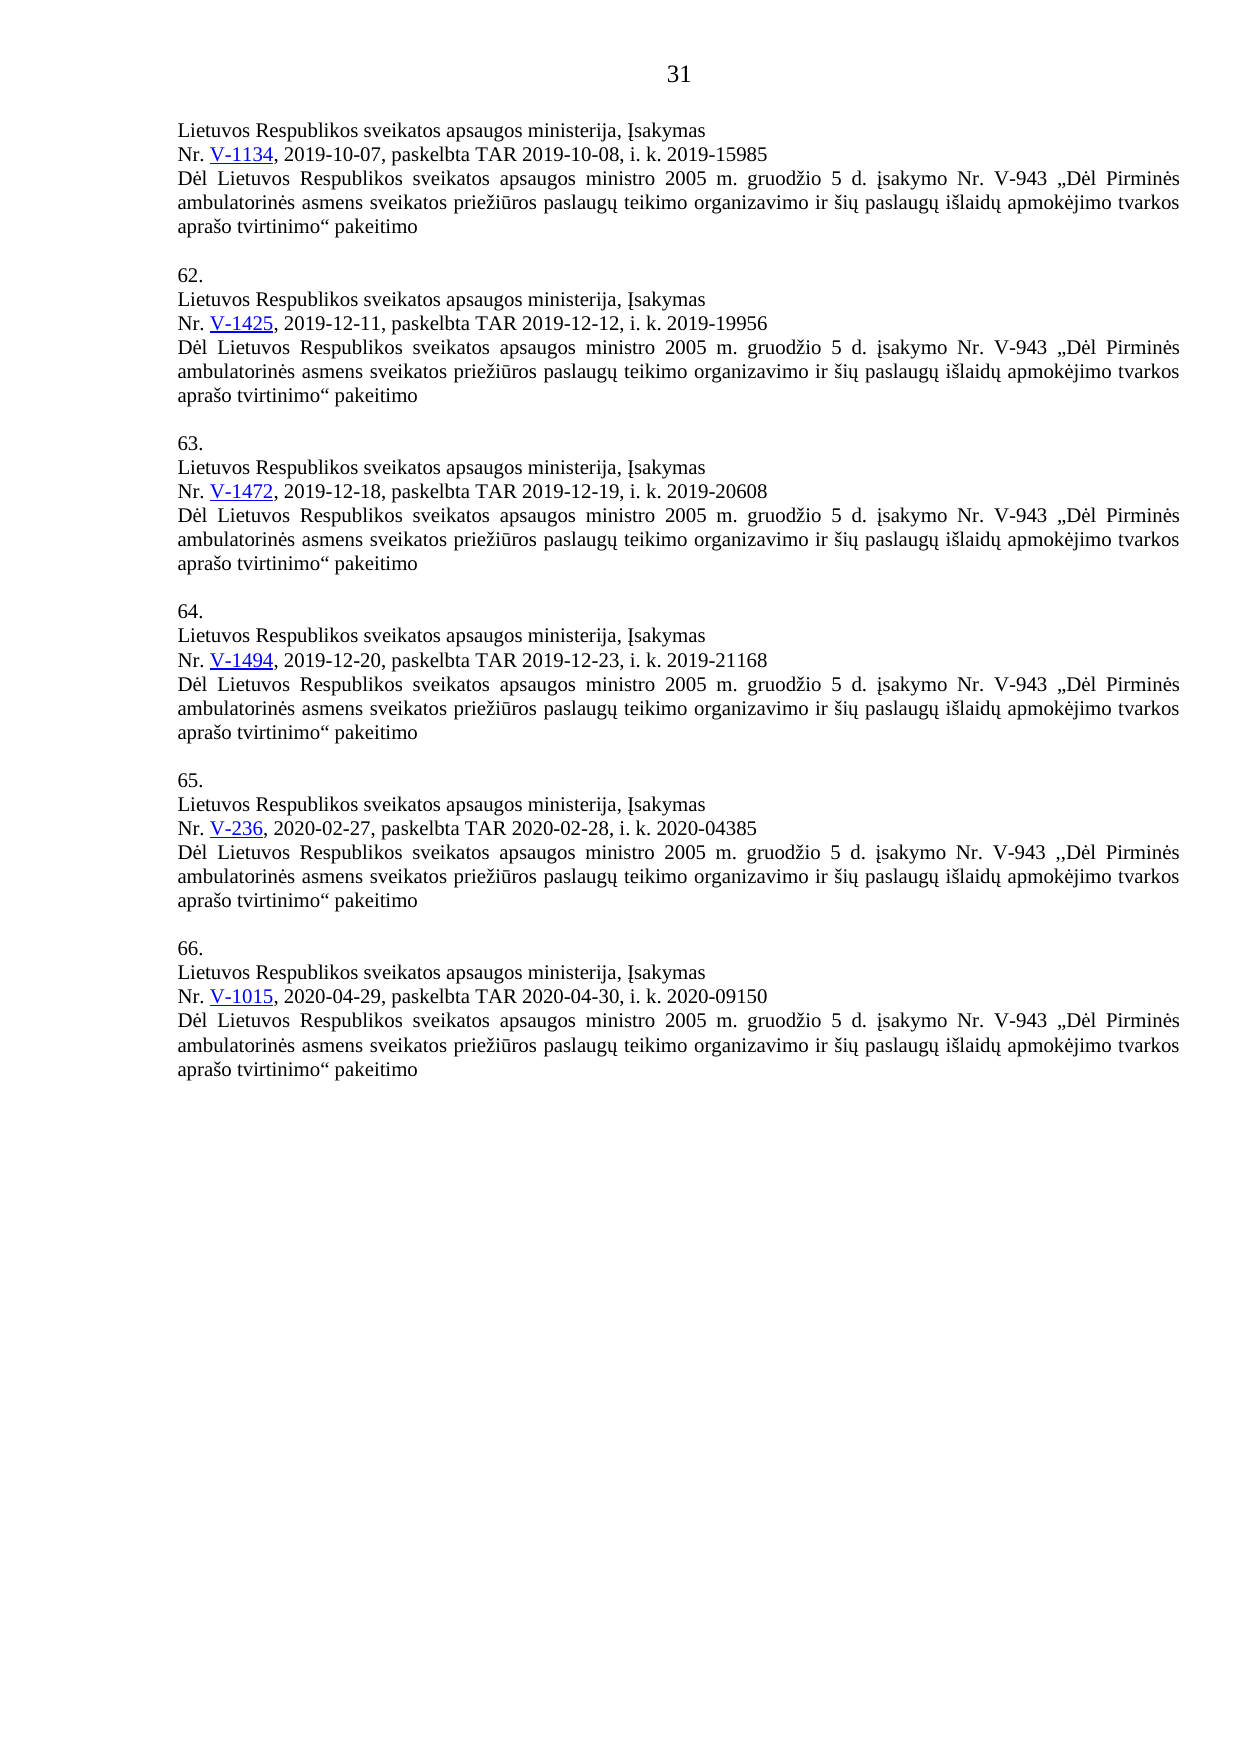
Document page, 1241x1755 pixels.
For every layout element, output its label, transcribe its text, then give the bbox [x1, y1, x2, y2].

text Dėl Lietuvos Respublikos sveikatos apsaugos ministro 2005 m. gruodžio 5 d. įsakymo Nr. V-943 ,,Dėl Pirminės ambulatorinės asmens sveikatos priežiūros paslaugų teikimo organizavimo ir šių paslaugų išlaidų apmokėjimo tvarkos aprašo tvirtinimo“ pakeitimo [177, 840, 1181, 912]
text 62. [177, 262, 1181, 287]
text Dėl Lietuvos Respublikos sveikatos apsaugos ministro 2005 m. gruodžio 5 d. įsakymo Nr. V-943 „Dėl Pirminės ambulatorinės asmens sveikatos priežiūros paslaugų teikimo organizavimo ir šių paslaugų išlaidų apmokėjimo tvarkos aprašo tvirtinimo“ pakeitimo [177, 1008, 1181, 1081]
text Dėl Lietuvos Respublikos sveikatos apsaugos ministro 2005 m. gruodžio 5 d. įsakymo Nr. V-943 „Dėl Pirminės ambulatorinės asmens sveikatos priežiūros paslaugų teikimo organizavimo ir šių paslaugų išlaidų apmokėjimo tvarkos aprašo tvirtinimo“ pakeitimo [177, 335, 1181, 407]
text Lietuvos Respublikos sveikatos apsaugos ministerija, Įsakymas [177, 960, 1181, 984]
text 63. [177, 431, 1181, 455]
text Nr. V-1134, 2019-10-07, paskelbta TAR 2019-10-08, i. k. 2019-15985 [177, 142, 1181, 166]
text Nr. V-1494, 2019-12-20, paskelbta TAR 2019-12-23, i. k. 2019-21168 [177, 647, 1181, 672]
text Lietuvos Respublikos sveikatos apsaugos ministerija, Įsakymas [177, 455, 1181, 479]
text Lietuvos Respublikos sveikatos apsaugos ministerija, Įsakymas [177, 118, 1181, 142]
text Dėl Lietuvos Respublikos sveikatos apsaugos ministro 2005 m. gruodžio 5 d. įsakymo Nr. V-943 „Dėl Pirminės ambulatorinės asmens sveikatos priežiūros paslaugų teikimo organizavimo ir šių paslaugų išlaidų apmokėjimo tvarkos aprašo tvirtinimo“ pakeitimo [177, 672, 1181, 744]
text 66. [177, 936, 1181, 960]
text Nr. V-1425, 2019-12-11, paskelbta TAR 2019-12-12, i. k. 2019-19956 [177, 311, 1181, 335]
text Nr. V-1472, 2019-12-18, paskelbta TAR 2019-12-19, i. k. 2019-20608 [177, 479, 1181, 503]
text Dėl Lietuvos Respublikos sveikatos apsaugos ministro 2005 m. gruodžio 5 d. įsakymo Nr. V-943 „Dėl Pirminės ambulatorinės asmens sveikatos priežiūros paslaugų teikimo organizavimo ir šių paslaugų išlaidų apmokėjimo tvarkos aprašo tvirtinimo“ pakeitimo [177, 166, 1181, 238]
text Lietuvos Respublikos sveikatos apsaugos ministerija, Įsakymas [177, 792, 1181, 816]
text Dėl Lietuvos Respublikos sveikatos apsaugos ministro 2005 m. gruodžio 5 d. įsakymo Nr. V-943 „Dėl Pirminės ambulatorinės asmens sveikatos priežiūros paslaugų teikimo organizavimo ir šių paslaugų išlaidų apmokėjimo tvarkos aprašo tvirtinimo“ pakeitimo [177, 503, 1181, 575]
text Lietuvos Respublikos sveikatos apsaugos ministerija, Įsakymas [177, 287, 1181, 311]
text Nr. V-236, 2020-02-27, paskelbta TAR 2020-02-28, i. k. 2020-04385 [177, 816, 1181, 840]
text 64. [177, 599, 1181, 623]
text Nr. V-1015, 2020-04-29, paskelbta TAR 2020-04-30, i. k. 2020-09150 [177, 984, 1181, 1008]
text 65. [177, 768, 1181, 792]
text Lietuvos Respublikos sveikatos apsaugos ministerija, Įsakymas [177, 623, 1181, 647]
